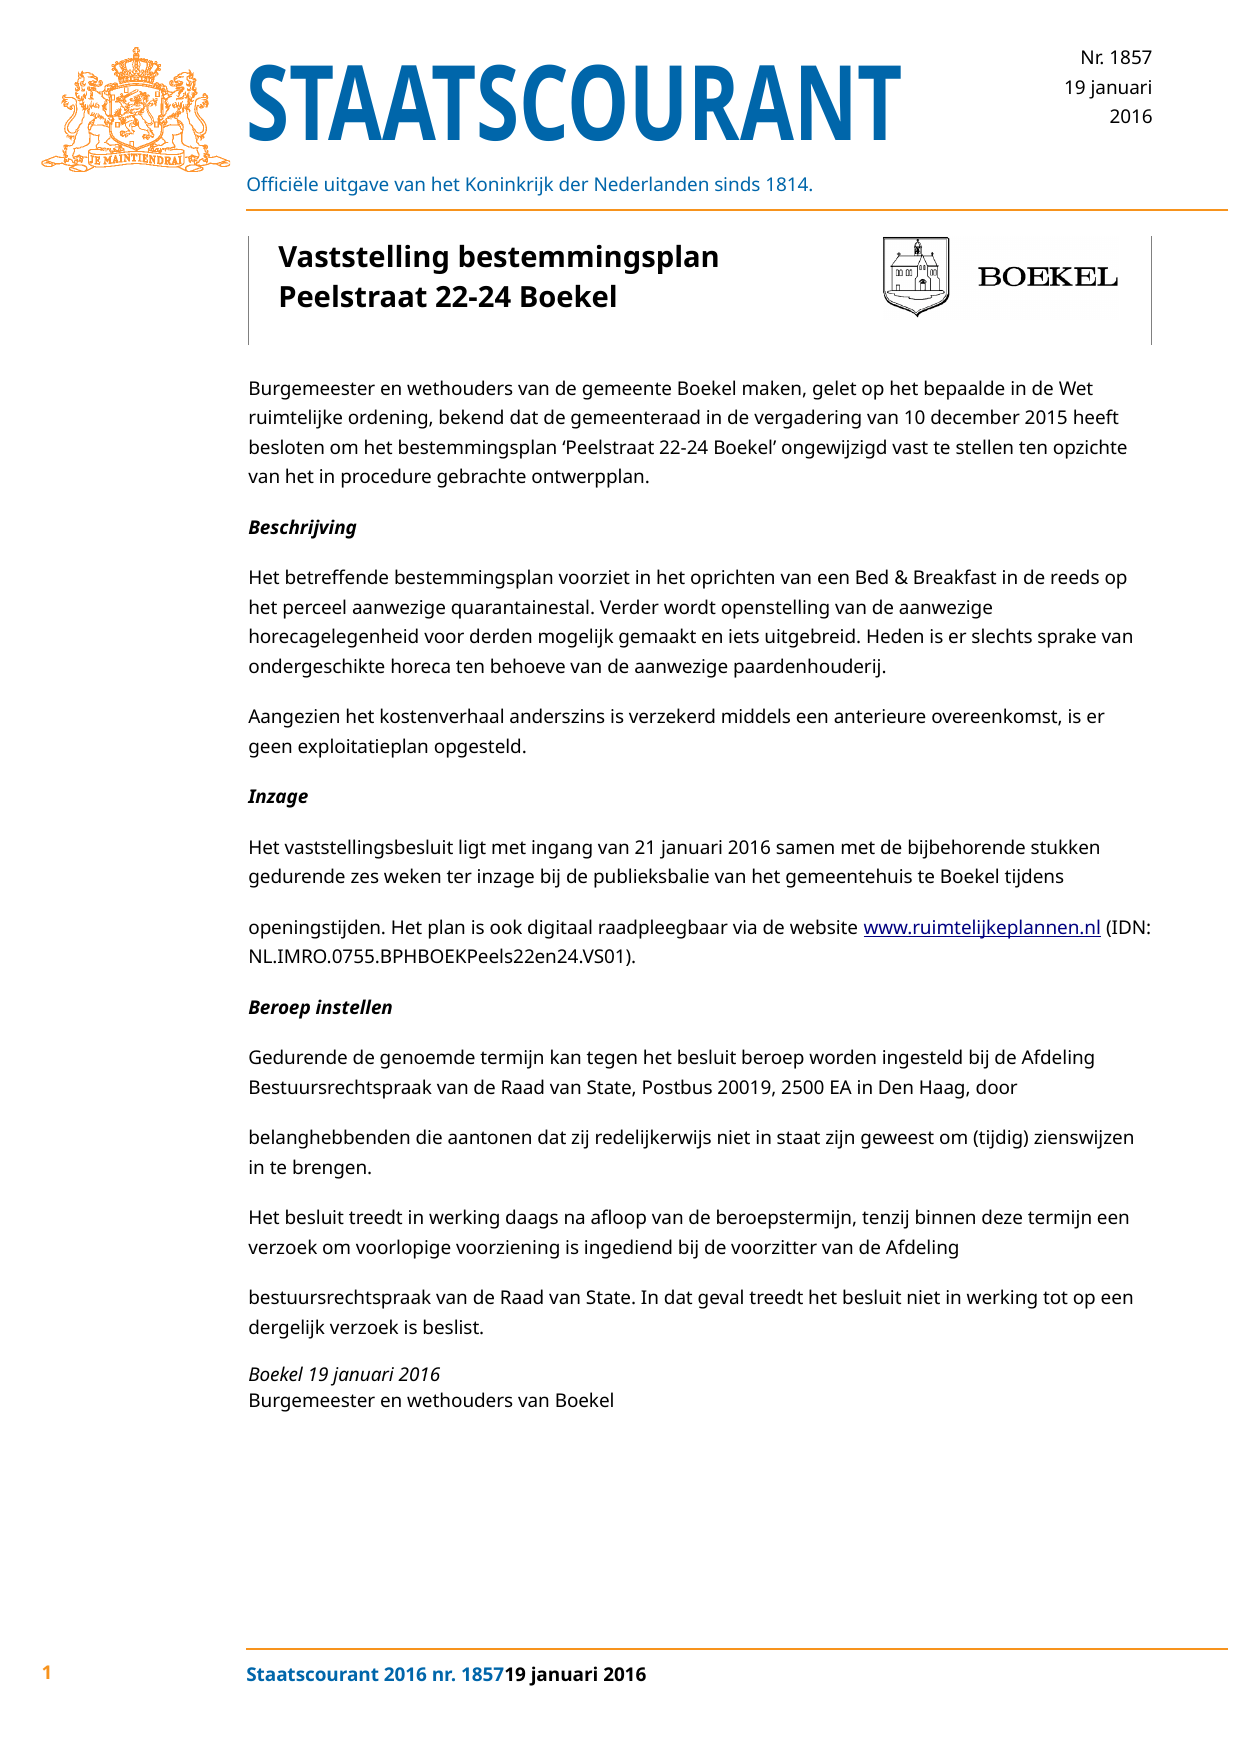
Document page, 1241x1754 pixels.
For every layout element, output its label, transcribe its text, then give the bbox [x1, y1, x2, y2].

table_header Vaststelling bestemmingsplan Peelstraat 22-24 Boekel [249, 236, 850, 345]
text Gedurende de genoemde termijn kan tegen het besluit beroep worden ingesteld bij de Afdeling Bestuursrechtspraak van de Raad van State, Postbus 20019, 2500 EA in Den Haag, door [248, 1044, 1152, 1099]
table_header [850, 320, 1151, 345]
text Boekel 19 januari 2016 [248, 1362, 1152, 1387]
text Burgemeester en wethouders van de gemeente Boekel maken, gelet op het bepaalde in de Wet ruimtelijke ordening, bekend dat de gemeenteraad in de vergadering van 10 december 2015 heeft besloten om het bestemmingsplan ‘Peelstraat 22-24 Boekel’ ongewijzigd vast te stellen ten opzichte van het in procedure gebrachte ontwerpplan. [248, 375, 1152, 489]
text Aangezien het kostenverhaal anderszins is verzekerd middels een anterieure overeenkomst, is er geen exploitatieplan opgesteld. [248, 703, 1152, 759]
text Het vaststellingsbesluit ligt met ingang van 21 januari 2016 samen met de bijbehorende stukken gedurende zes weken ter inzage bij de publieksbalie van het gemeentehuis te Boekel tijdens [248, 834, 1152, 889]
picture [41, 47, 231, 172]
table_header [1119, 236, 1151, 319]
text Inzage [248, 783, 1152, 809]
picture [882, 236, 1119, 320]
text belanghebbenden die aantonen dat zij redelijkerwijs niet in staat zijn geweest om (tijdig) zienswijzen in te brengen. [248, 1124, 1152, 1179]
text Beschrijving [248, 514, 1152, 539]
text Het betreffende bestemmingsplan voorziet in het oprichten van een Bed & Breakfast in de reeds op het perceel aanwezige quarantainestal. Verder wordt openstelling van de aanwezige horecagelegenheid voor derden mogelijk gemaakt en iets uitgebreid. Heden is er slechts sprake van ondergeschikte horeca ten behoeve van de aanwezige paardenhouderij. [248, 564, 1152, 679]
text bestuursrechtspraak van de Raad van State. In dat geval treedt het besluit niet in werking tot op een dergelijk verzoek is beslist. [248, 1284, 1152, 1339]
text Burgemeester en wethouders van Boekel [248, 1387, 1152, 1413]
text Het besluit treedt in werking daags na afloop van de beroepstermijn, tenzij binnen deze termijn een verzoek om voorlopige voorziening is ingediend bij de voorzitter van de Afdeling [248, 1204, 1152, 1259]
text openingstijden. Het plan is ook digitaal raadpleegbaar via de website www.ruimtelijkeplannen.nl (IDN: NL.IMRO.0755.BPHBOEKPeels22en24.VS01). [248, 914, 1152, 969]
text Beroep instellen [248, 994, 1152, 1019]
table_header [850, 236, 882, 319]
